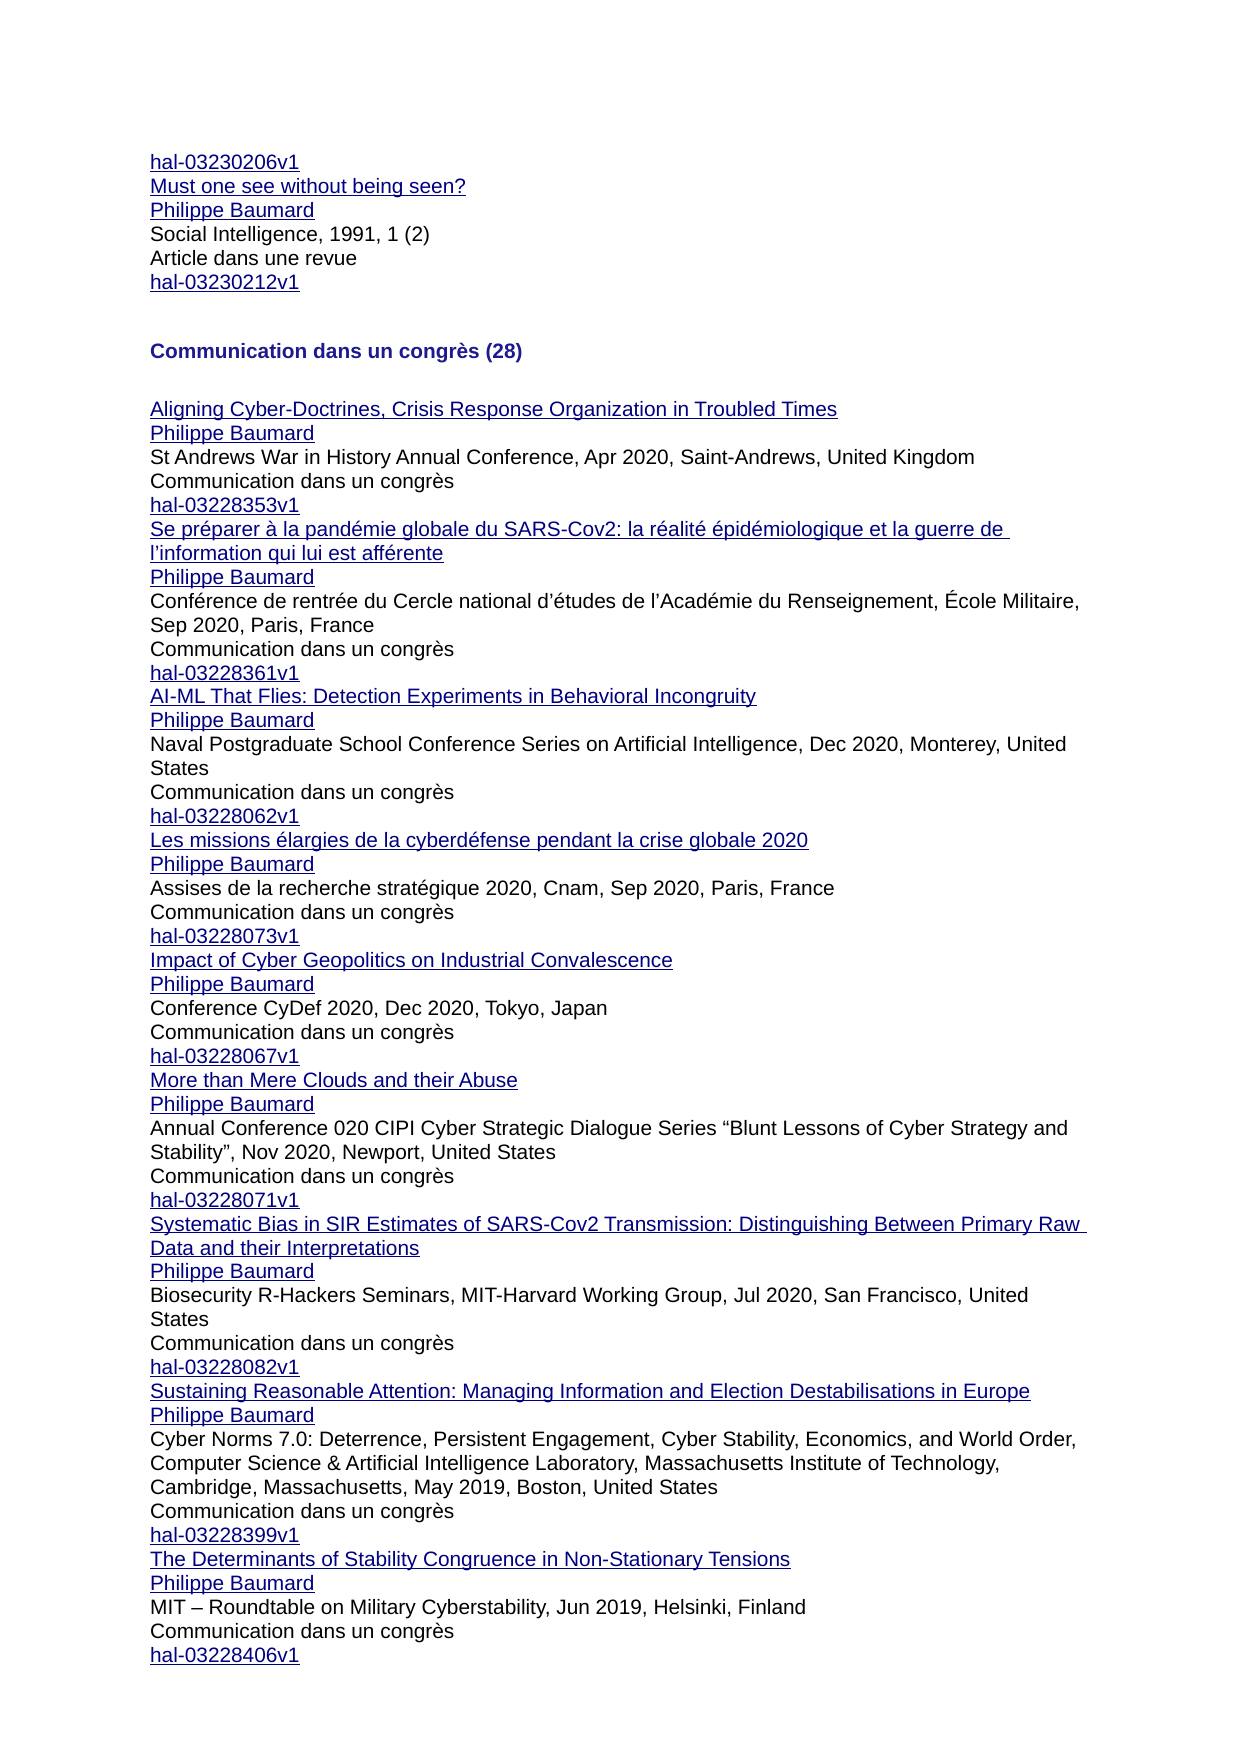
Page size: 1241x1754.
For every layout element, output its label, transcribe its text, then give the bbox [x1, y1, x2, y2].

table_cell Impact of Cyber Geopolitics on Industrial Convalescence Philippe Baumard Conference CyDef 2020, Dec 2020, Tokyo, Japan Communication dans un congrès hal-03228067v1 [150, 948, 1090, 1068]
table_header Aligning Cyber-Doctrines, Crisis Response Organization in Troubled Times Philippe Baumard St Andrews War in History Annual Conference, Apr 2020, Saint-Andrews, United Kingdom Communication dans un congrès hal-03228353v1 [150, 397, 1090, 517]
table_cell Se préparer à la pandémie globale du SARS-Cov2: la réalité épidémiologique et la guerre de l’information qui lui est afférente Philippe Baumard Conférence de rentrée du Cercle national d’études de l’Académie du Renseignement, École Militaire, Sep 2020, Paris, France Communication dans un congrès hal-03228361v1 [150, 517, 1090, 684]
subtitle Communication dans un congrès (28) [150, 338, 1090, 362]
table_cell Systematic Bias in SIR Estimates of SARS-Cov2 Transmission: Distinguishing Between Primary Raw Data and their Interpretations Philippe Baumard Biosecurity R-Hackers Seminars, MIT-Harvard Working Group, Jul 2020, San Francisco, United States Communication dans un congrès hal-03228082v1 [150, 1211, 1090, 1379]
table_cell More than Mere Clouds and their Abuse Philippe Baumard Annual Conference 020 CIPI Cyber Strategic Dialogue Series “Blunt Lessons of Cyber Strategy and Stability”, Nov 2020, Newport, United States Communication dans un congrès hal-03228071v1 [150, 1068, 1090, 1211]
table_cell Les missions élargies de la cyberdéfense pendant la crise globale 2020 Philippe Baumard Assises de la recherche stratégique 2020, Cnam, Sep 2020, Paris, France Communication dans un congrès hal-03228073v1 [150, 828, 1090, 948]
table_cell AI-ML That Flies: Detection Experiments in Behavioral Incongruity Philippe Baumard Naval Postgraduate School Conference Series on Artificial Intelligence, Dec 2020, Monterey, United States Communication dans un congrès hal-03228062v1 [150, 684, 1090, 828]
table_cell hal-03230206v1 [150, 150, 1090, 174]
table_cell Sustaining Reasonable Attention: Managing Information and Election Destabilisations in Europe Philippe Baumard Cyber Norms 7.0: Deterrence, Persistent Engagement, Cyber Stability, Economics, and World Order, Computer Science & Artificial Intelligence Laboratory, Massachusetts Institute of Technology, Cambridge, Massachusetts, May 2019, Boston, United States Communication dans un congrès hal-03228399v1 [150, 1379, 1090, 1547]
table_cell The Determinants of Stability Congruence in Non-Stationary Tensions Philippe Baumard MIT – Roundtable on Military Cyberstability, Jun 2019, Helsinki, Finland Communication dans un congrès hal-03228406v1 [150, 1547, 1090, 1667]
table_cell Must one see without being seen? Philippe Baumard Social Intelligence, 1991, 1 (2) Article dans une revue hal-03230212v1 [150, 174, 1090, 294]
